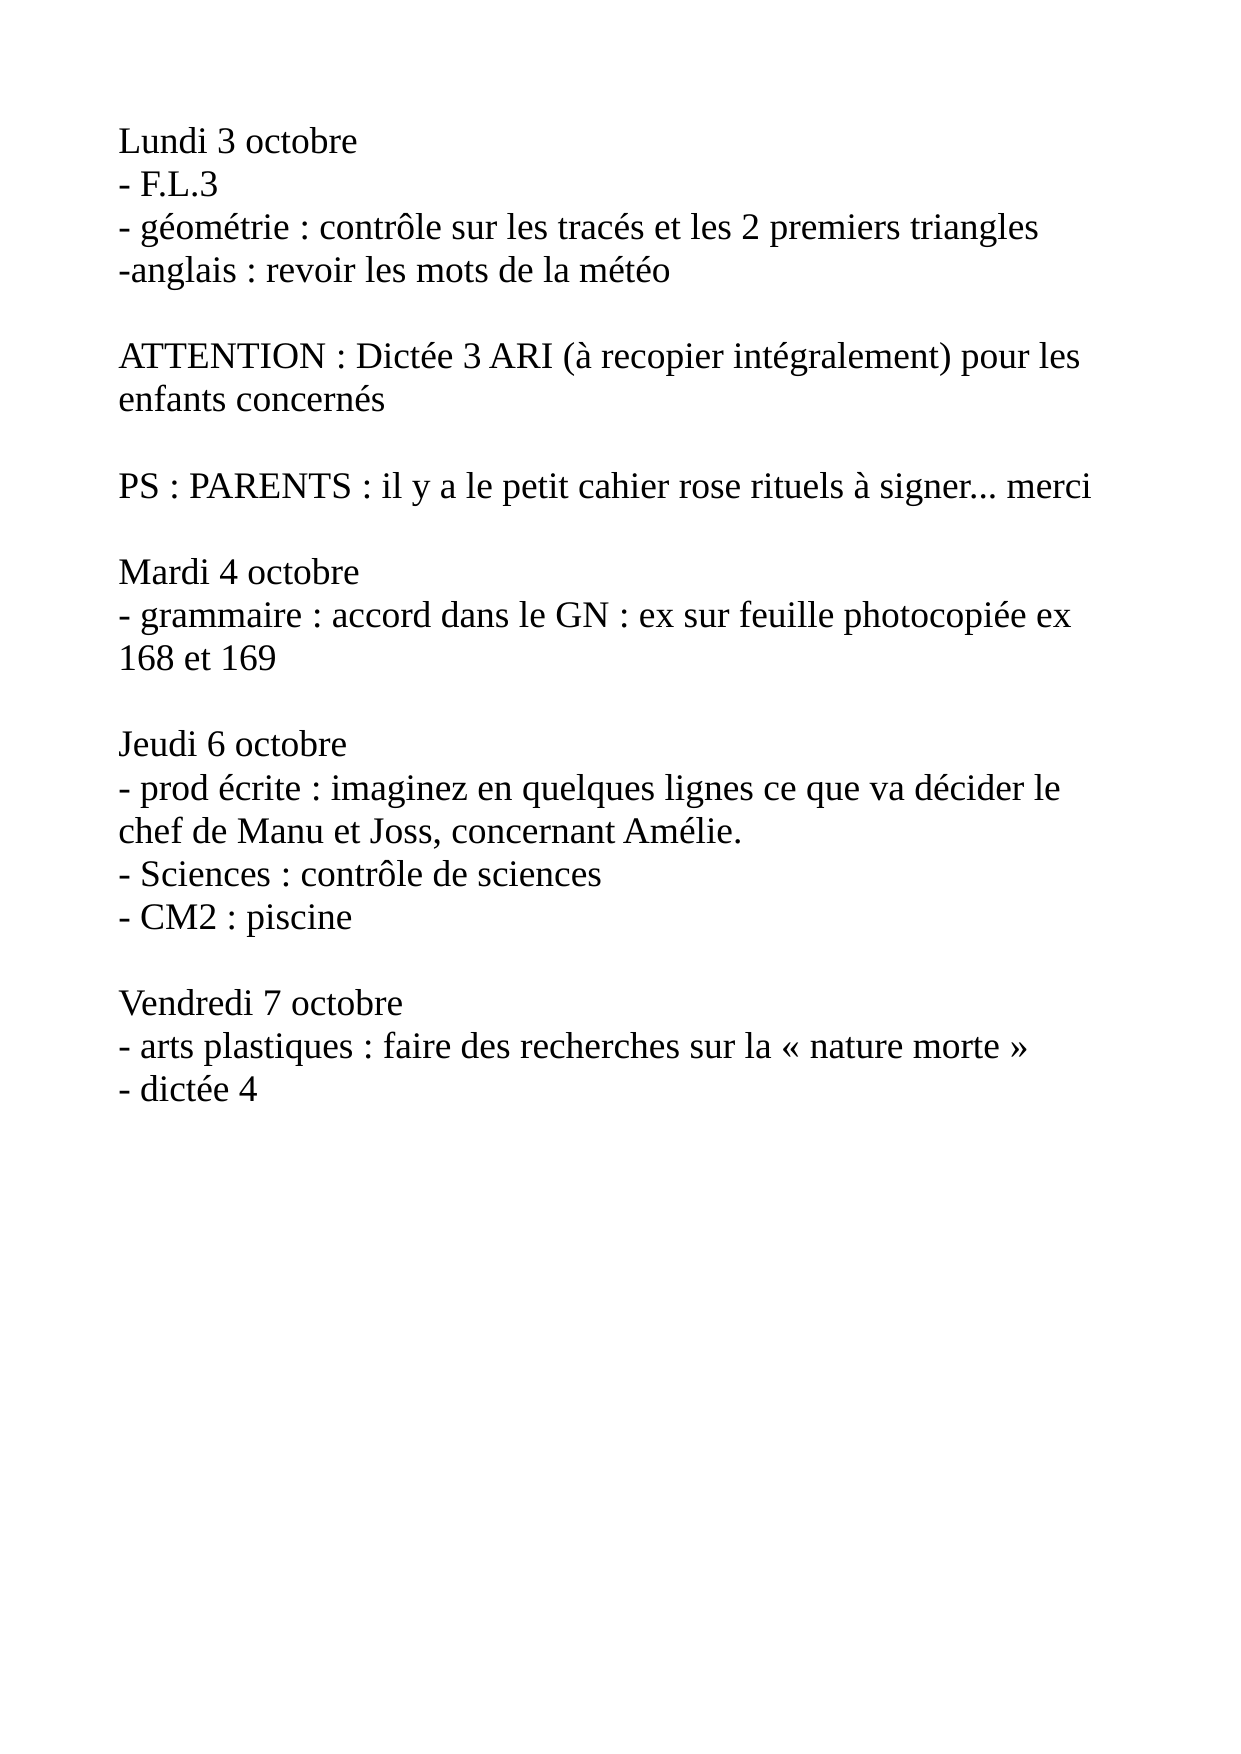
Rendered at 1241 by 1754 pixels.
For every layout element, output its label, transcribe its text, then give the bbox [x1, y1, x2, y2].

text Mardi 4 octobre [118, 549, 1122, 592]
text Jeudi 6 octobre [118, 722, 1122, 765]
text - grammaire : accord dans le GN : ex sur feuille photocopiée ex 168 et 169 [118, 592, 1122, 679]
text Lundi 3 octobre [118, 118, 1122, 161]
text - Sciences : contrôle de sciences [118, 851, 1122, 894]
text - géométrie : contrôle sur les tracés et les 2 premiers triangles [118, 204, 1122, 247]
text -anglais : revoir les mots de la météo [118, 247, 1122, 291]
text - F.L.3 [118, 161, 1122, 204]
text - arts plastiques : faire des recherches sur la « nature morte » [118, 1024, 1122, 1067]
text - prod écrite : imaginez en quelques lignes ce que va décider le chef de Manu et Joss, concernant Amélie. [118, 765, 1122, 851]
text - dictée 4 [118, 1067, 1122, 1110]
text ATTENTION : Dictée 3 ARI (à recopier intégralement) pour les enfants concernés [118, 334, 1122, 420]
text Vendredi 7 octobre [118, 981, 1122, 1024]
text PS : PARENTS : il y a le petit cahier rose rituels à signer... merci [118, 463, 1122, 506]
text - CM2 : piscine [118, 894, 1122, 937]
